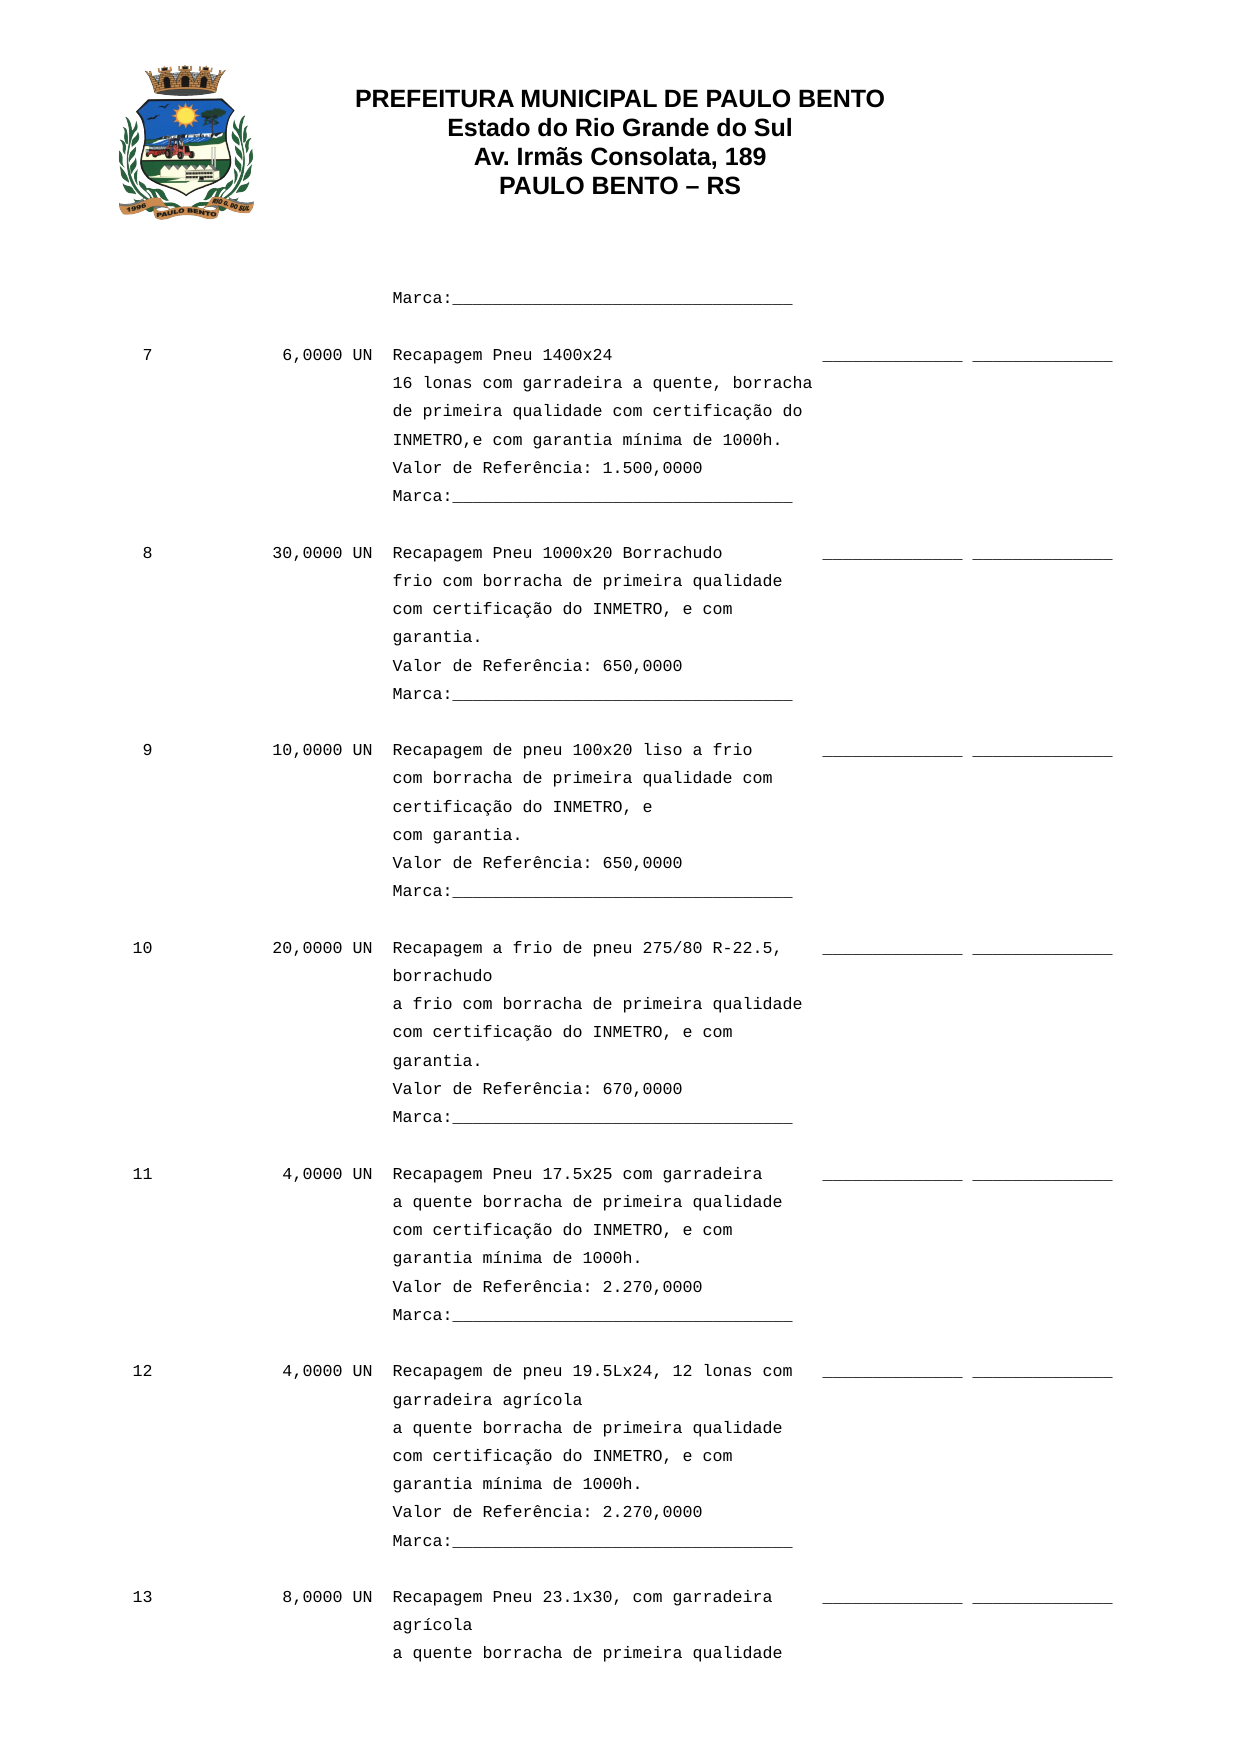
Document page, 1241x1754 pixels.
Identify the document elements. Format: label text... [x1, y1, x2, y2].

text Marca:__________________________________ 7 6,0000 UN Recapagem Pneu 1400x24 ______________ ______________ 16 lonas com garradeira a quente, borracha de primeira qualidade com certificação do INMETRO,e com garantia mínima de 1000h. Valor de Referência: 1.500,0000 Marca:__________________________________ 8 30,0000 UN Recapagem Pneu 1000x20 Borrachudo ______________ ______________ frio com borracha de primeira qualidade com certificação do INMETRO, e com garantia. Valor de Referência: 650,0000 Marca:__________________________________ 9 10,0000 UN Recapagem de pneu 100x20 liso a frio ______________ ______________ com borracha de primeira qualidade com certificação do INMETRO, e com garantia. Valor de Referência: 650,0000 Marca:__________________________________ 10 20,0000 UN Recapagem a frio de pneu 275/80 R-22.5, ______________ ______________ borrachudo a frio com borracha de primeira qualidade com certificação do INMETRO, e com garantia. Valor de Referência: 670,0000 Marca:__________________________________ 11 4,0000 UN Recapagem Pneu 17.5x25 com garradeira ______________ ______________ a quente borracha de primeira qualidade com certificação do INMETRO, e com garantia mínima de 1000h. Valor de Referência: 2.270,0000 Marca:__________________________________ 12 4,0000 UN Recapagem de pneu 19.5Lx24, 12 lonas com ______________ ______________ garradeira agrícola a quente borracha de primeira qualidade com certificação do INMETRO, e com garantia mínima de 1000h. Valor de Referência: 2.270,0000 Marca:__________________________________ 13 8,0000 UN Recapagem Pneu 23.1x30, com garradeira ______________ ______________ agrícola a quente borracha de primeira qualidade [118, 286, 1122, 1668]
